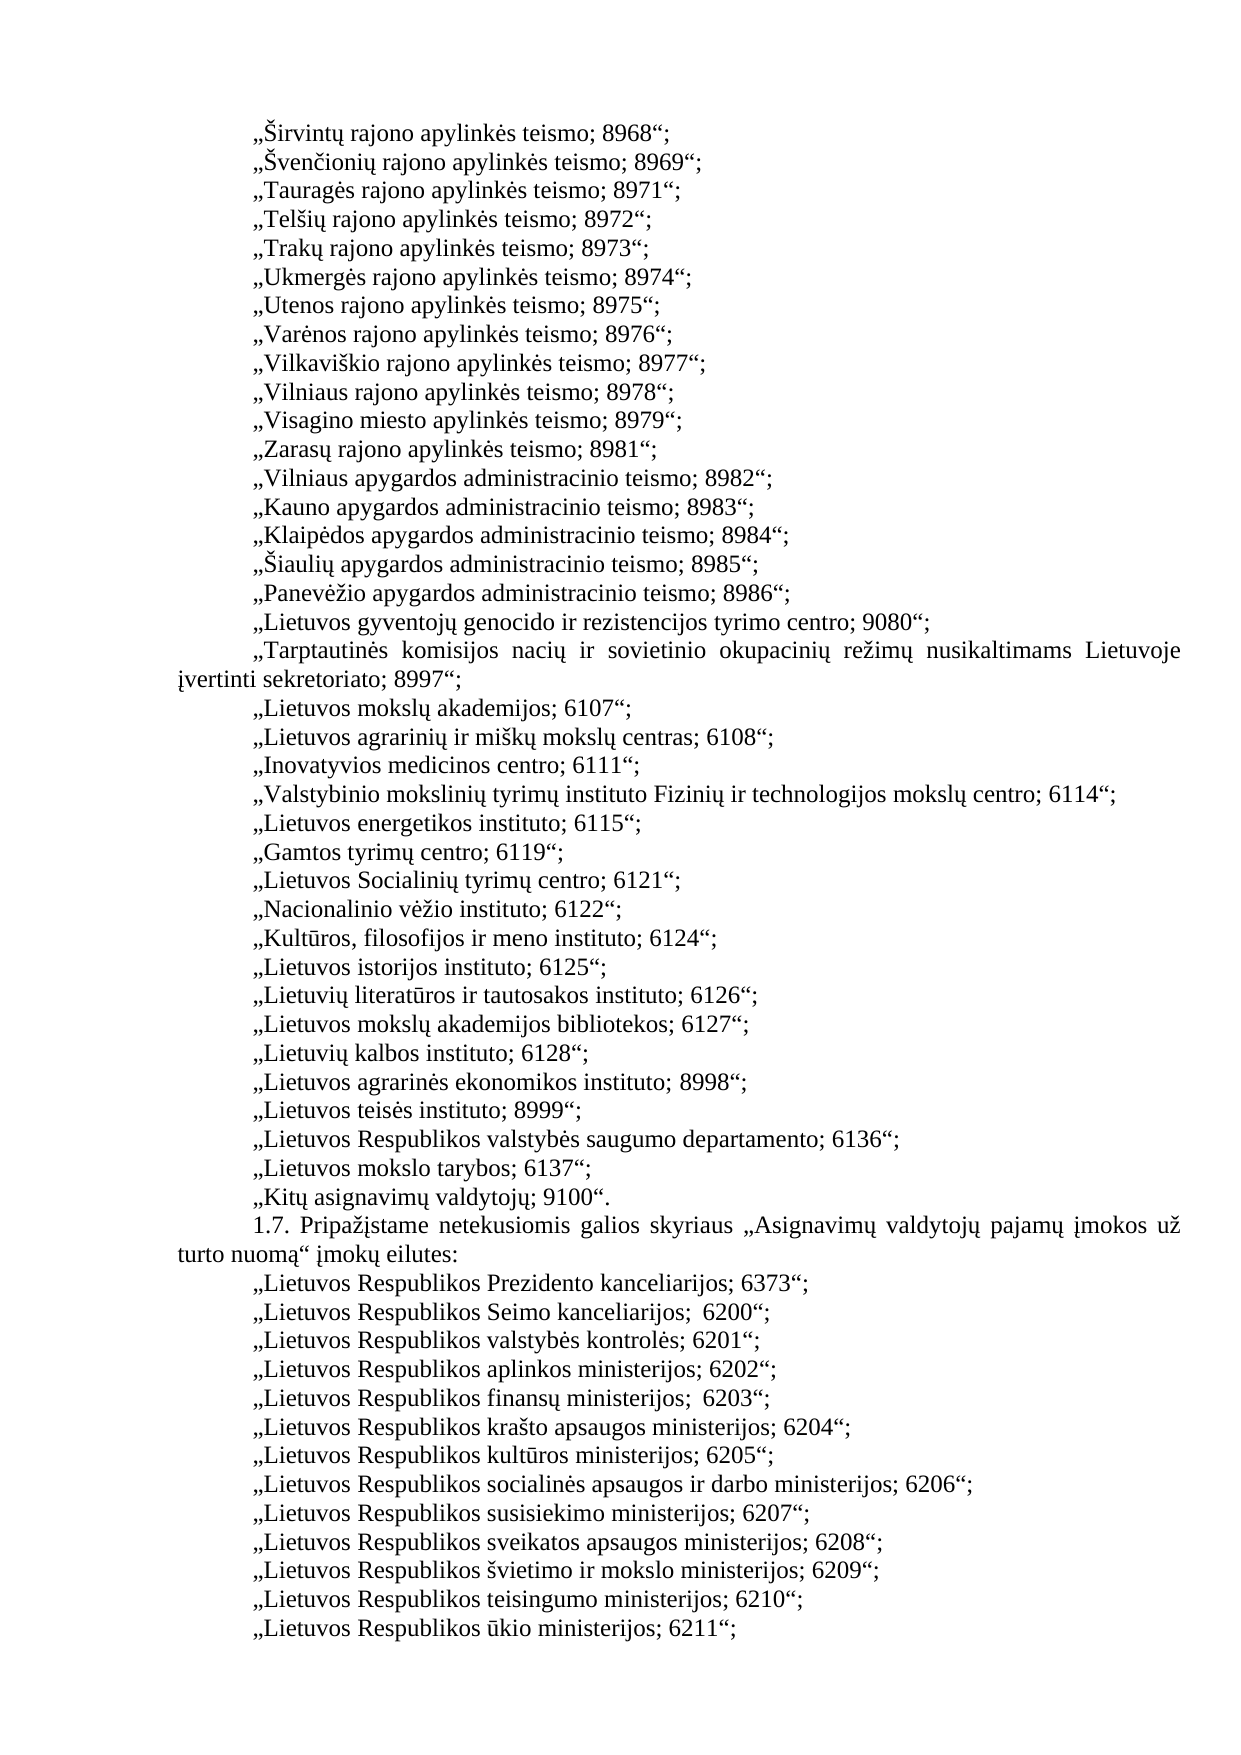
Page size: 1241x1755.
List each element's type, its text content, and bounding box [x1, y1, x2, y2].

text „Tauragės rajono apylinkės teismo; 8971“; [177, 176, 1182, 204]
text „Lietuvos Respublikos švietimo ir mokslo ministerijos; 6209“; [177, 1556, 1182, 1584]
text „Inovatyvios medicinos centro; 6111“; [177, 751, 1182, 779]
text „Zarasų rajono apylinkės teismo; 8981“; [177, 434, 1182, 463]
text „Vilniaus apygardos administracinio teismo; 8982“; [177, 463, 1182, 492]
text „Lietuvos Respublikos valstybės kontrolės; 6201“; [177, 1326, 1182, 1354]
text „Lietuvos Respublikos sveikatos apsaugos ministerijos; 6208“; [177, 1527, 1182, 1556]
text „Varėnos rajono apylinkės teismo; 8976“; [177, 319, 1182, 348]
text „Ukmergės rajono apylinkės teismo; 8974“; [177, 262, 1182, 291]
text „Lietuvos Respublikos Seimo kanceliarijos; 6200“; [177, 1297, 1182, 1326]
text „Klaipėdos apygardos administracinio teismo; 8984“; [177, 521, 1182, 549]
text „Visagino miesto apylinkės teismo; 8979“; [177, 406, 1182, 434]
text „Lietuvos teisės instituto; 8999“; [177, 1096, 1182, 1124]
text „Lietuvos Respublikos krašto apsaugos ministerijos; 6204“; [177, 1412, 1182, 1441]
text „Švenčionių rajono apylinkės teismo; 8969“; [177, 147, 1182, 176]
text „Valstybinio mokslinių tyrimų instituto Fizinių ir technologijos mokslų centro; 6114“; [177, 779, 1182, 808]
text „Lietuvos Respublikos Prezidento kanceliarijos; 6373“; [177, 1268, 1182, 1297]
text „Kultūros, filosofijos ir meno instituto; 6124“; [177, 923, 1182, 952]
text „Telšių rajono apylinkės teismo; 8972“; [177, 204, 1182, 233]
text „Tarptautinės komisijos nacių ir sovietinio okupacinių režimų nusikaltimams Lietuvoje įvertinti sekretoriato; 8997“; [177, 636, 1182, 693]
text „Panevėžio apygardos administracinio teismo; 8986“; [177, 578, 1182, 607]
text „Kitų asignavimų valdytojų; 9100“. [177, 1182, 1182, 1211]
text „Šiaulių apygardos administracinio teismo; 8985“; [177, 549, 1182, 578]
text „Lietuvos mokslų akademijos; 6107“; [177, 693, 1182, 722]
text „Lietuvos Respublikos susisiekimo ministerijos; 6207“; [177, 1498, 1182, 1527]
text „Lietuvos energetikos instituto; 6115“; [177, 808, 1182, 837]
text „Lietuvos agrarinių ir miškų mokslų centras; 6108“; [177, 722, 1182, 751]
text „Vilkaviškio rajono apylinkės teismo; 8977“; [177, 348, 1182, 377]
text „Lietuvos mokslų akademijos bibliotekos; 6127“; [177, 1009, 1182, 1038]
text „Lietuvos Respublikos aplinkos ministerijos; 6202“; [177, 1354, 1182, 1383]
text „Lietuvos mokslo tarybos; 6137“; [177, 1153, 1182, 1182]
text „Utenos rajono apylinkės teismo; 8975“; [177, 291, 1182, 319]
text „Lietuvos Respublikos finansų ministerijos; 6203“; [177, 1383, 1182, 1412]
text „Širvintų rajono apylinkės teismo; 8968“; [177, 118, 1182, 147]
text „Lietuvos Respublikos teisingumo ministerijos; 6210“; [177, 1584, 1182, 1613]
text „Lietuvos istorijos instituto; 6125“; [177, 952, 1182, 981]
text „Kauno apygardos administracinio teismo; 8983“; [177, 492, 1182, 521]
text „Lietuvos Respublikos kultūros ministerijos; 6205“; [177, 1441, 1182, 1469]
text 1.7. Pripažįstame netekusiomis galios skyriaus „Asignavimų valdytojų pajamų įmokos už turto nuomą“ įmokų eilutes: [177, 1211, 1182, 1268]
text „Nacionalinio vėžio instituto; 6122“; [177, 894, 1182, 923]
text „Lietuvos agrarinės ekonomikos instituto; 8998“; [177, 1067, 1182, 1096]
text „Lietuvos Respublikos socialinės apsaugos ir darbo ministerijos; 6206“; [177, 1469, 1182, 1498]
text „Gamtos tyrimų centro; 6119“; [177, 837, 1182, 866]
text „Lietuvių literatūros ir tautosakos instituto; 6126“; [177, 981, 1182, 1009]
text „Lietuvių kalbos instituto; 6128“; [177, 1038, 1182, 1067]
text „Lietuvos Respublikos valstybės saugumo departamento; 6136“; [177, 1124, 1182, 1153]
text „Vilniaus rajono apylinkės teismo; 8978“; [177, 377, 1182, 406]
text „Lietuvos Respublikos ūkio ministerijos; 6211“; [177, 1613, 1182, 1642]
text „Lietuvos Socialinių tyrimų centro; 6121“; [177, 866, 1182, 894]
text „Lietuvos gyventojų genocido ir rezistencijos tyrimo centro; 9080“; [177, 607, 1182, 636]
text „Trakų rajono apylinkės teismo; 8973“; [177, 233, 1182, 262]
